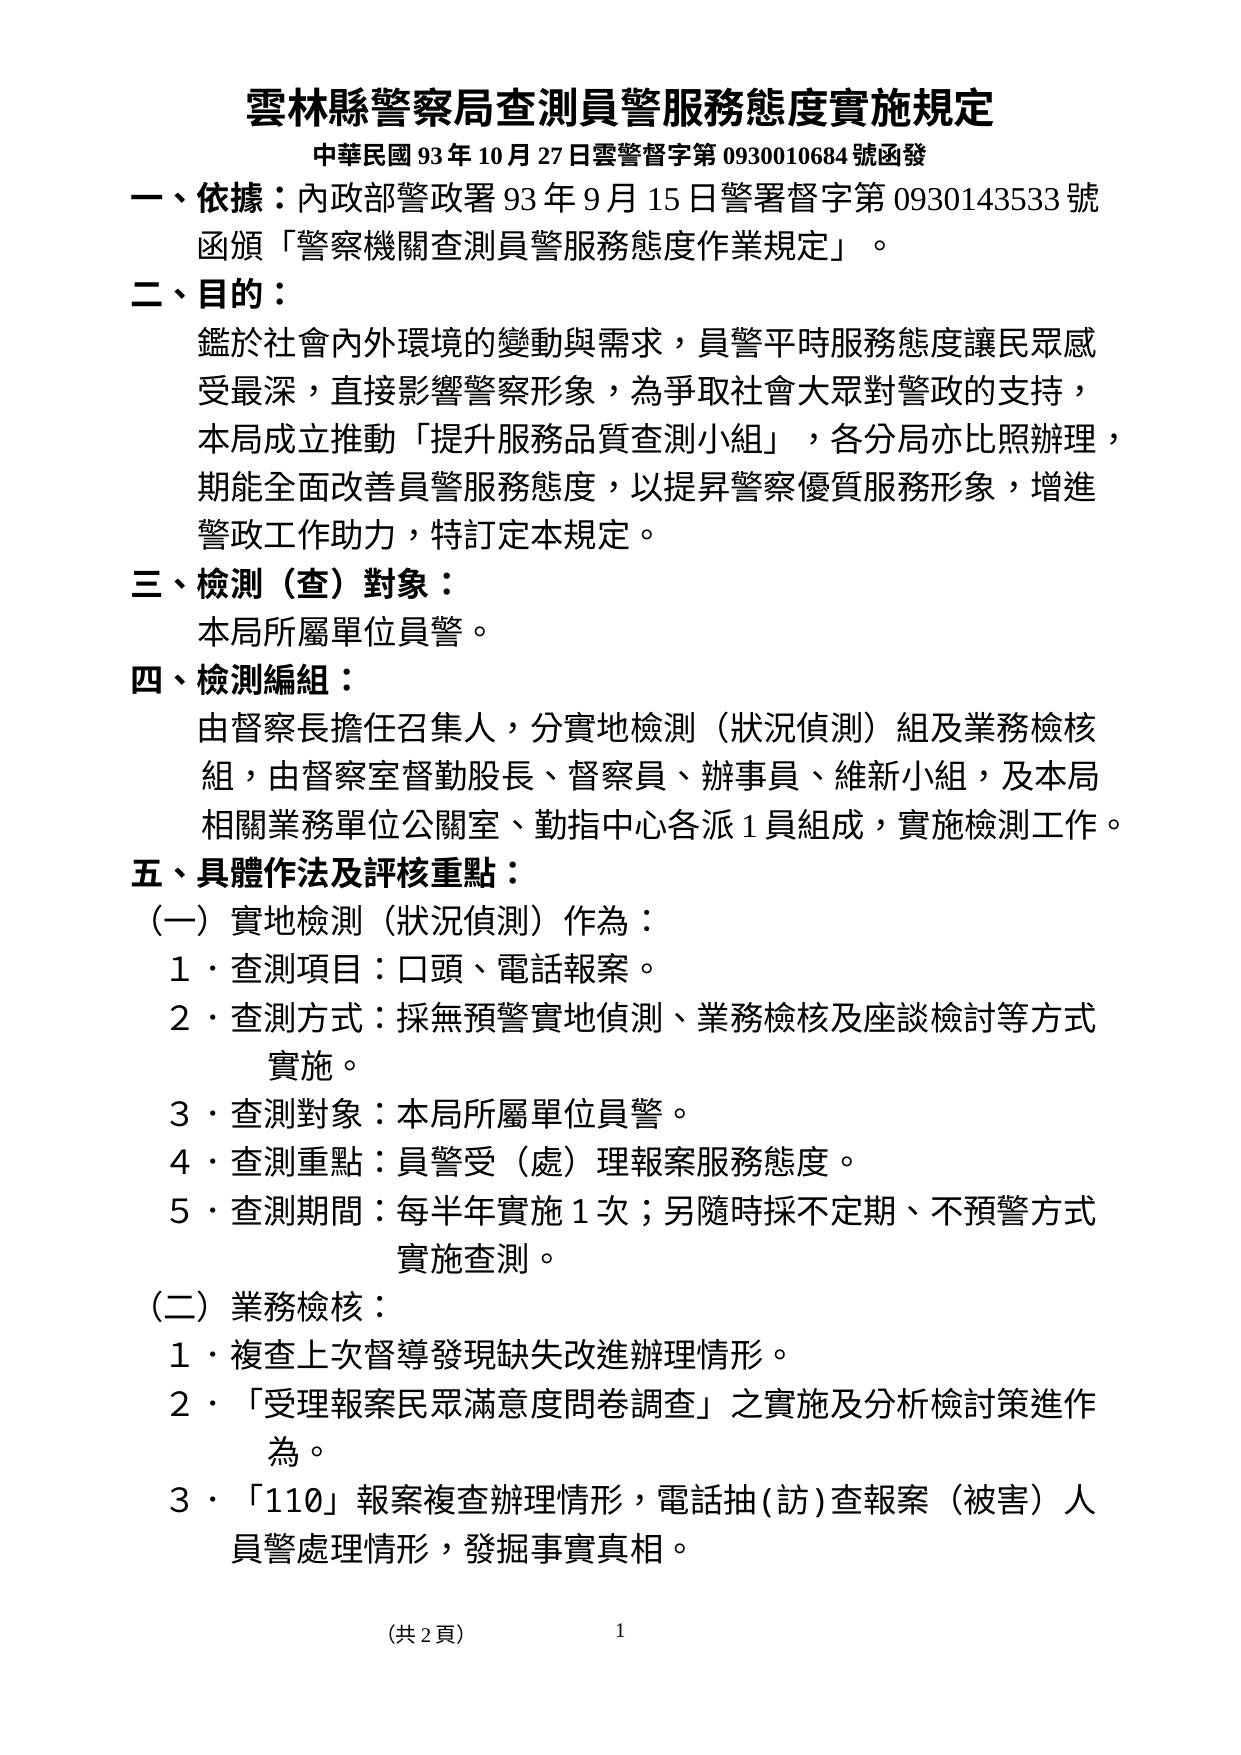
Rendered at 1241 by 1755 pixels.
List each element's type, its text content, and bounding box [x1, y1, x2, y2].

text 雲林縣警察局查測員警服務態度實施規定 [130, 75, 1110, 135]
text ４．查測重點：員警受（處）理報案服務態度。 [130, 1136, 1110, 1184]
text （一）實地檢測（狀況偵測）作為： [130, 895, 1110, 943]
text 一、依據：內政部警政署93年9月15日警署督字第0930143533號函頒「警察機關查測員警服務態度作業規定」。 [130, 172, 1110, 268]
text 三、檢測（查）對象： [130, 557, 1110, 606]
text 鑑於社會內外環境的變動與需求，員警平時服務態度讓民眾感受最深，直接影響警察形象，為爭取社會大眾對警政的支持，本局成立推動「提升服務品質查測小組」，各分局亦比照辦理，期能全面改善員警服務態度，以提昇警察優質服務形象，增進警政工作助力，特訂定本規定。 [197, 316, 1110, 557]
text ５．查測期間：每半年實施1次；另隨時採不定期、不預警方式實施查測。 [130, 1184, 1110, 1281]
text ３．查測對象：本局所屬單位員警。 [130, 1088, 1110, 1136]
text 由督察長擔任召集人，分實地檢測（狀況偵測）組及業務檢核組，由督察室督勤股長、督察員、辦事員、維新小組，及本局相關業務單位公關室、勤指中心各派1員組成，實施檢測工作。 [130, 702, 1110, 847]
text 四、檢測編組： [130, 654, 1110, 702]
text 五、具體作法及評核重點： [130, 847, 1110, 895]
text ３．「110」報案複查辦理情形，電話抽(訪)查報案（被害）人員警處理情形，發掘事實真相。 [130, 1474, 1110, 1571]
text 中華民國93年10月27日雲警督字第0930010684號函發 [130, 135, 1110, 172]
text 本局所屬單位員警。 [197, 606, 1110, 654]
text （二）業務檢核： [130, 1281, 1110, 1329]
text 二、目的： [130, 268, 1110, 316]
text ２．「受理報案民眾滿意度問卷調查」之實施及分析檢討策進作為。 [130, 1377, 1110, 1474]
text ２．查測方式：採無預警實地偵測、業務檢核及座談檢討等方式實施。 [130, 991, 1110, 1088]
text １．查測項目：口頭、電話報案。 [130, 943, 1110, 991]
text １．複查上次督導發現缺失改進辦理情形。 [163, 1329, 1110, 1377]
